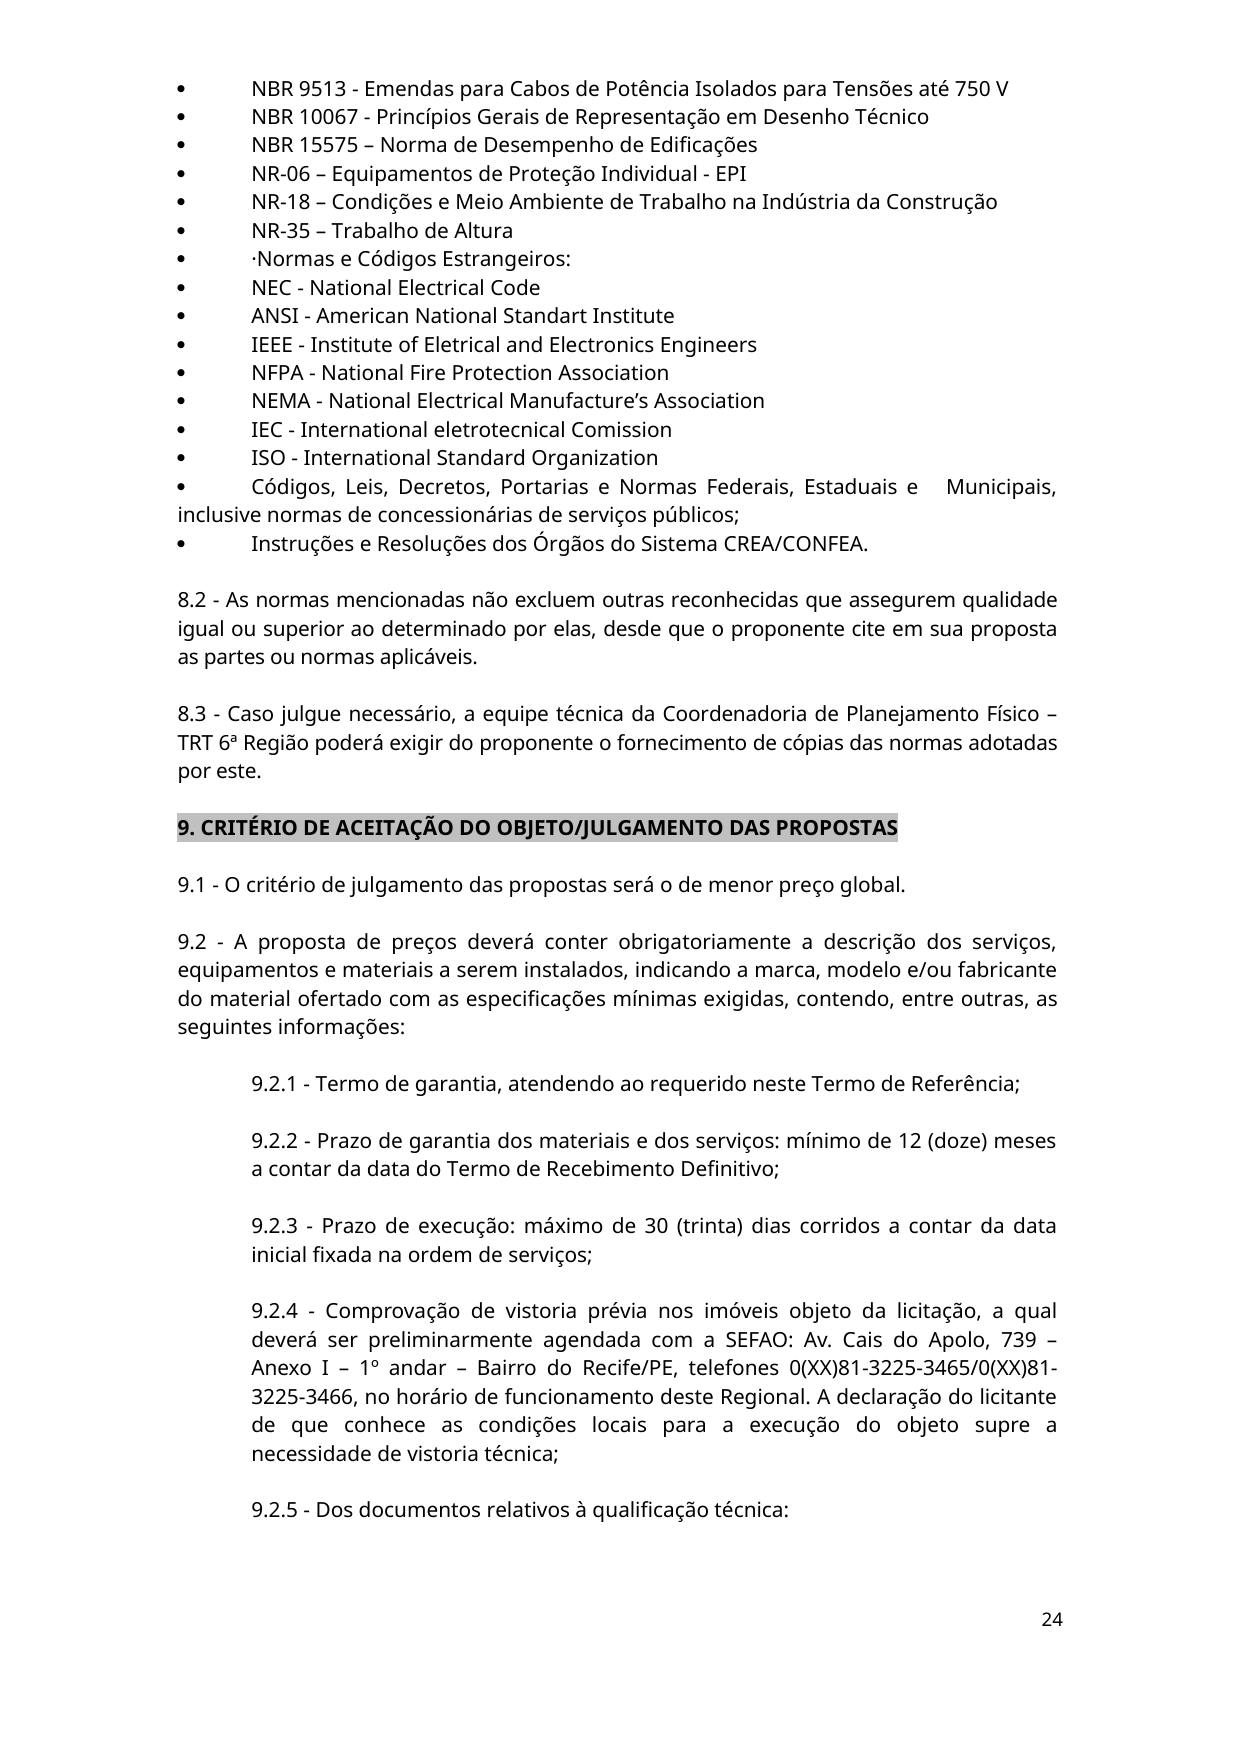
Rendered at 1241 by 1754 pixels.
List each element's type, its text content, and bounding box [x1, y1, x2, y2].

text 9. CRITÉRIO DE ACEITAÇÃO DO OBJETO/JULGAMENTO DAS PROPOSTAS [177, 813, 1058, 842]
list IEC - International eletrotecnical Comission [177, 415, 1058, 443]
list NR-18 – Condições e Meio Ambiente de Trabalho na Indústria da Construção [177, 187, 1058, 216]
list NBR 10067 - Princípios Gerais de Representação em Desenho Técnico [177, 102, 1058, 131]
list NBR 15575 – Norma de Desempenho de Edificações [177, 131, 1058, 159]
list Códigos, Leis, Decretos, Portarias e Normas Federais, Estaduais e Municipais, inclusive normas de concessionárias de serviços públicos; [177, 472, 1058, 529]
text 9.2.5 - Dos documentos relativos à qualificação técnica: [251, 1496, 1058, 1524]
text 9.1 - O critério de julgamento das propostas será o de menor preço global. [177, 870, 1058, 898]
text 8.2 - As normas mencionadas não excluem outras reconhecidas que assegurem qualidade igual ou superior ao determinado por elas, desde que o proponente cite em sua proposta as partes ou normas aplicáveis. [177, 586, 1058, 671]
list NR-06 – Equipamentos de Proteção Individual - EPI [177, 159, 1058, 187]
list ·Normas e Códigos Estrangeiros: [177, 244, 1058, 273]
list NBR 9513 - Emendas para Cabos de Potência Isolados para Tensões até 750 V [177, 74, 1058, 102]
text 9.2.1 - Termo de garantia, atendendo ao requerido neste Termo de Referência; [251, 1069, 1058, 1097]
text 9.2.4 - Comprovação de vistoria prévia nos imóveis objeto da licitação, a qual deverá ser preliminarmente agendada com a SEFAO: Av. Cais do Apolo, 739 – Anexo I – 1º andar – Bairro do Recife/PE, telefones 0(XX)81-3225-3465/0(XX)81-3225-3466, no horário de funcionamento deste Regional. A declaração do licitante de que conhece as condições locais para a execução do objeto supre a necessidade de vistoria técnica; [251, 1297, 1058, 1467]
list NEMA - National Electrical Manufacture’s Association [177, 387, 1058, 415]
list NR-35 – Trabalho de Altura [177, 216, 1058, 244]
list NEC - National Electrical Code [177, 273, 1058, 301]
text 8.3 - Caso julgue necessário, a equipe técnica da Coordenadoria de Planejamento Físico – TRT 6ª Região poderá exigir do proponente o fornecimento de cópias das normas adotadas por este. [177, 699, 1058, 785]
list NFPA - National Fire Protection Association [177, 358, 1058, 387]
list Instruções e Resoluções dos Órgãos do Sistema CREA/CONFEA. [177, 529, 1058, 557]
list ANSI - American National Standart Institute [177, 301, 1058, 330]
list IEEE - Institute of Eletrical and Electronics Engineers [177, 330, 1058, 358]
text 9.2.3 - Prazo de execução: máximo de 30 (trinta) dias corridos a contar da data inicial fixada na ordem de serviços; [251, 1211, 1058, 1268]
text 9.2.2 - Prazo de garantia dos materiais e dos serviços: mínimo de 12 (doze) meses a contar da data do Termo de Recebimento Definitivo; [251, 1126, 1058, 1183]
text 9.2 - A proposta de preços deverá conter obrigatoriamente a descrição dos serviços, equipamentos e materiais a serem instalados, indicando a marca, modelo e/ou fabricante do material ofertado com as especificações mínimas exigidas, contendo, entre outras, as seguintes informações: [177, 927, 1058, 1041]
list ISO - International Standard Organization [177, 443, 1058, 472]
